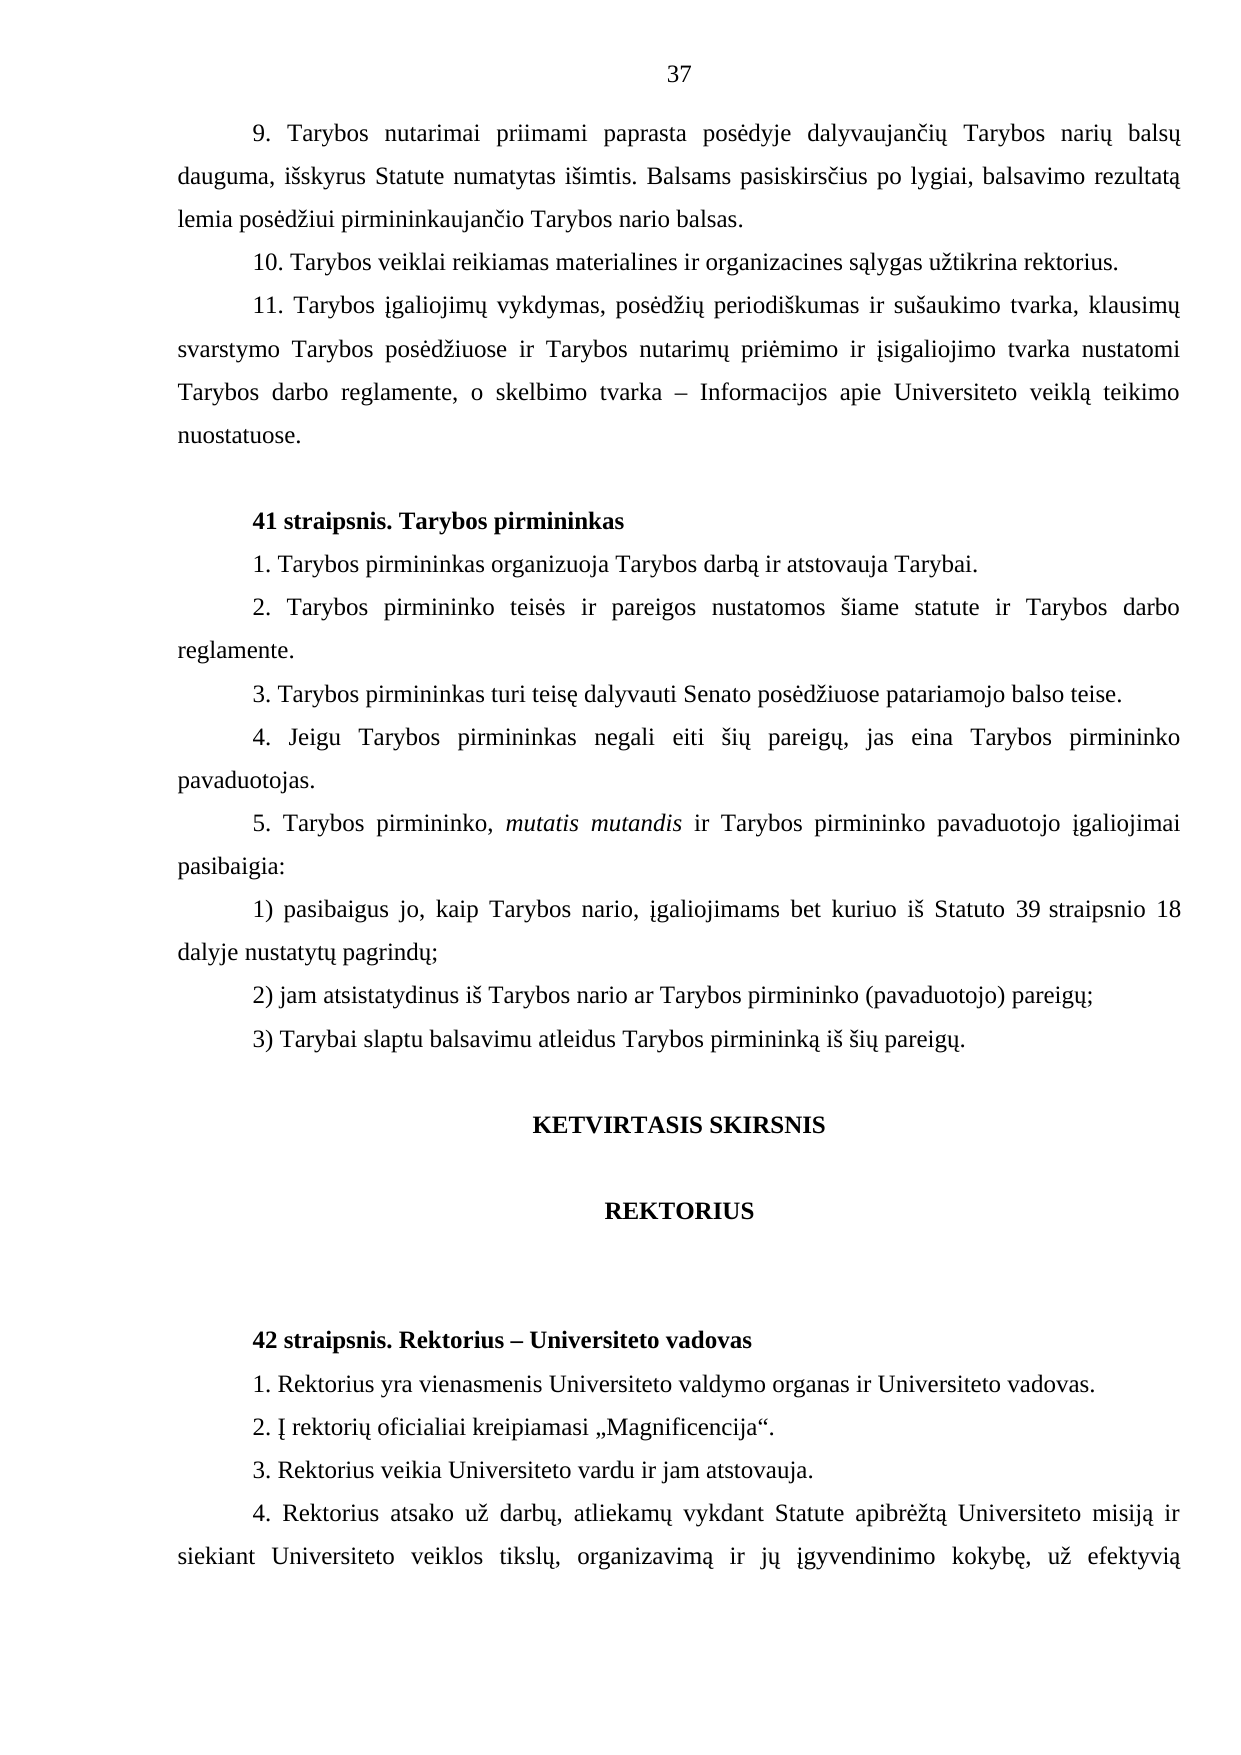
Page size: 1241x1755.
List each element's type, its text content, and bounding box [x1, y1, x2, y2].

text 3. Rektorius veikia Universiteto vardu ir jam atstovauja. [177, 1455, 1181, 1484]
text 1. Tarybos pirmininkas organizuoja Tarybos darbą ir atstovauja Tarybai. [177, 549, 1181, 578]
text 2) jam atsistatydinus iš Tarybos nario ar Tarybos pirmininko (pavaduotojo) pareigų; [177, 981, 1181, 1009]
text 10. Tarybos veiklai reikiamas materialines ir organizacines sąlygas užtikrina rektorius. [177, 247, 1181, 276]
text 5. Tarybos pirmininko, mutatis mutandis ir Tarybos pirmininko pavaduotojo įgaliojimai pasibaigia: [177, 808, 1181, 880]
text 3) Tarybai slaptu balsavimu atleidus Tarybos pirmininką iš šių pareigų. [177, 1024, 1181, 1052]
text 11. Tarybos įgaliojimų vykdymas, posėdžių periodiškumas ir sušaukimo tvarka, klausimų svarstymo Tarybos posėdžiuose ir Tarybos nutarimų priėmimo ir įsigaliojimo tvarka nustatomi Tarybos darbo reglamente, o skelbimo tvarka – Informacijos apie Universiteto veiklą teikimo nuostatuose. [177, 291, 1181, 449]
text 1) pasibaigus jo, kaip Tarybos nario, įgaliojimams bet kuriuo iš Statuto 39 straipsnio 18 dalyje nustatytų pagrindų; [177, 894, 1181, 966]
text 4. Jeigu Tarybos pirmininkas negali eiti šių pareigų, jas eina Tarybos pirmininko pavaduotojas. [177, 722, 1181, 794]
text 41 straipsnis. Tarybos pirmininkas [177, 506, 1181, 535]
text 4. Rektorius atsako už darbų, atliekamų vykdant Statute apibrėžtą Universiteto misiją ir siekiant Universiteto veiklos tikslų, organizavimą ir jų įgyvendinimo kokybę, už efektyvią [177, 1498, 1181, 1570]
text 9. Tarybos nutarimai priimami paprasta posėdyje dalyvaujančių Tarybos narių balsų dauguma, išskyrus Statute numatytas išimtis. Balsams pasiskirsčius po lygiai, balsavimo rezultatą lemia posėdžiui pirmininkaujančio Tarybos nario balsas. [177, 118, 1181, 233]
text 3. Tarybos pirmininkas turi teisę dalyvauti Senato posėdžiuose patariamojo balso teise. [177, 679, 1181, 707]
text 2. Tarybos pirmininko teisės ir pareigos nustatomos šiame statute ir Tarybos darbo reglamente. [177, 592, 1181, 664]
text KETVIRTASIS SKIRSNIS [177, 1110, 1181, 1139]
text 1. Rektorius yra vienasmenis Universiteto valdymo organas ir Universiteto vadovas. [177, 1369, 1181, 1397]
text REKTORIUS [177, 1196, 1181, 1225]
text 2. Į rektorių oficialiai kreipiamasi „Magnificencija“. [177, 1412, 1181, 1441]
text 42 straipsnis. Rektorius – Universiteto vadovas [177, 1326, 1181, 1354]
